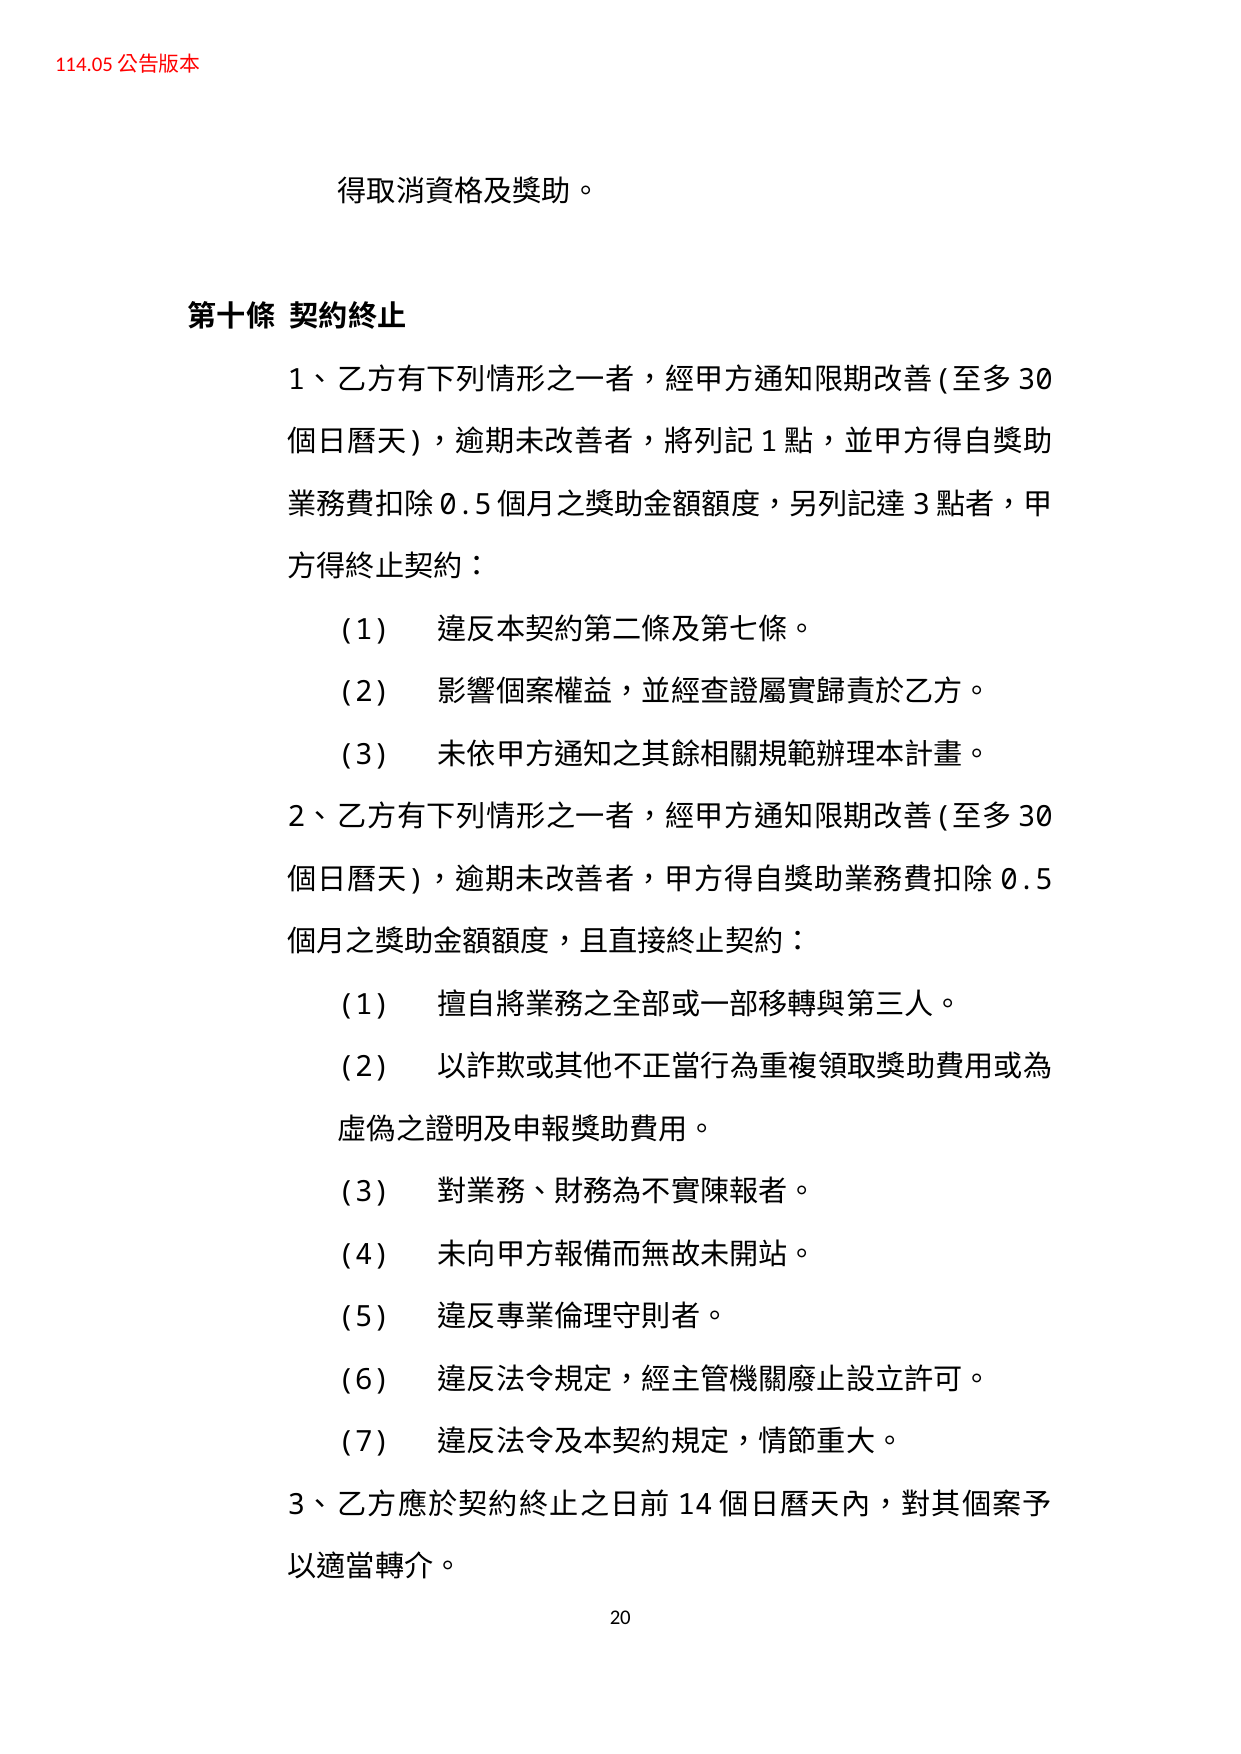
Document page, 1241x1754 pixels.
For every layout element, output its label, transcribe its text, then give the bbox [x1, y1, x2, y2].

list 未依甲方通知之其餘相關規範辦理本計畫。 [337, 710, 1053, 772]
list 未向甲方報備而無故未開站。 [337, 1210, 1053, 1272]
list 違反法令及本契約規定，情節重大。 [337, 1397, 1053, 1460]
list 影響個案權益，並經查證屬實歸責於乙方。 [337, 647, 1053, 710]
list 違反本契約第二條及第七條。 [337, 585, 1053, 647]
list 乙方有下列情形之一者，經甲方通知限期改善(至多30個日曆天)，逾期未改善者，將列記1點，並甲方得自獎助業務費扣除0.5個月之獎助金額額度，另列記達3點者，甲方得終止契約： [287, 335, 1053, 585]
list 乙方有下列情形之一者，經甲方通知限期改善(至多30個日曆天)，逾期未改善者，甲方得自獎助業務費扣除0.5個月之獎助金額額度，且直接終止契約： [287, 772, 1053, 960]
list 擅自將業務之全部或一部移轉與第三人。 [337, 960, 1053, 1022]
list 對業務、財務為不實陳報者。 [337, 1147, 1053, 1210]
list 得取消資格及獎助。 [337, 147, 1053, 210]
list 違反法令規定，經主管機關廢止設立許可。 [337, 1335, 1053, 1397]
list 以詐欺或其他不正當行為重複領取獎助費用或為虛偽之證明及申報獎助費用。 [337, 1022, 1053, 1147]
list 乙方應於契約終止之日前14個日曆天內，對其個案予以適當轉介。 [287, 1460, 1053, 1585]
text 第十條 契約終止 [187, 272, 1053, 335]
list 違反專業倫理守則者。 [337, 1272, 1053, 1335]
